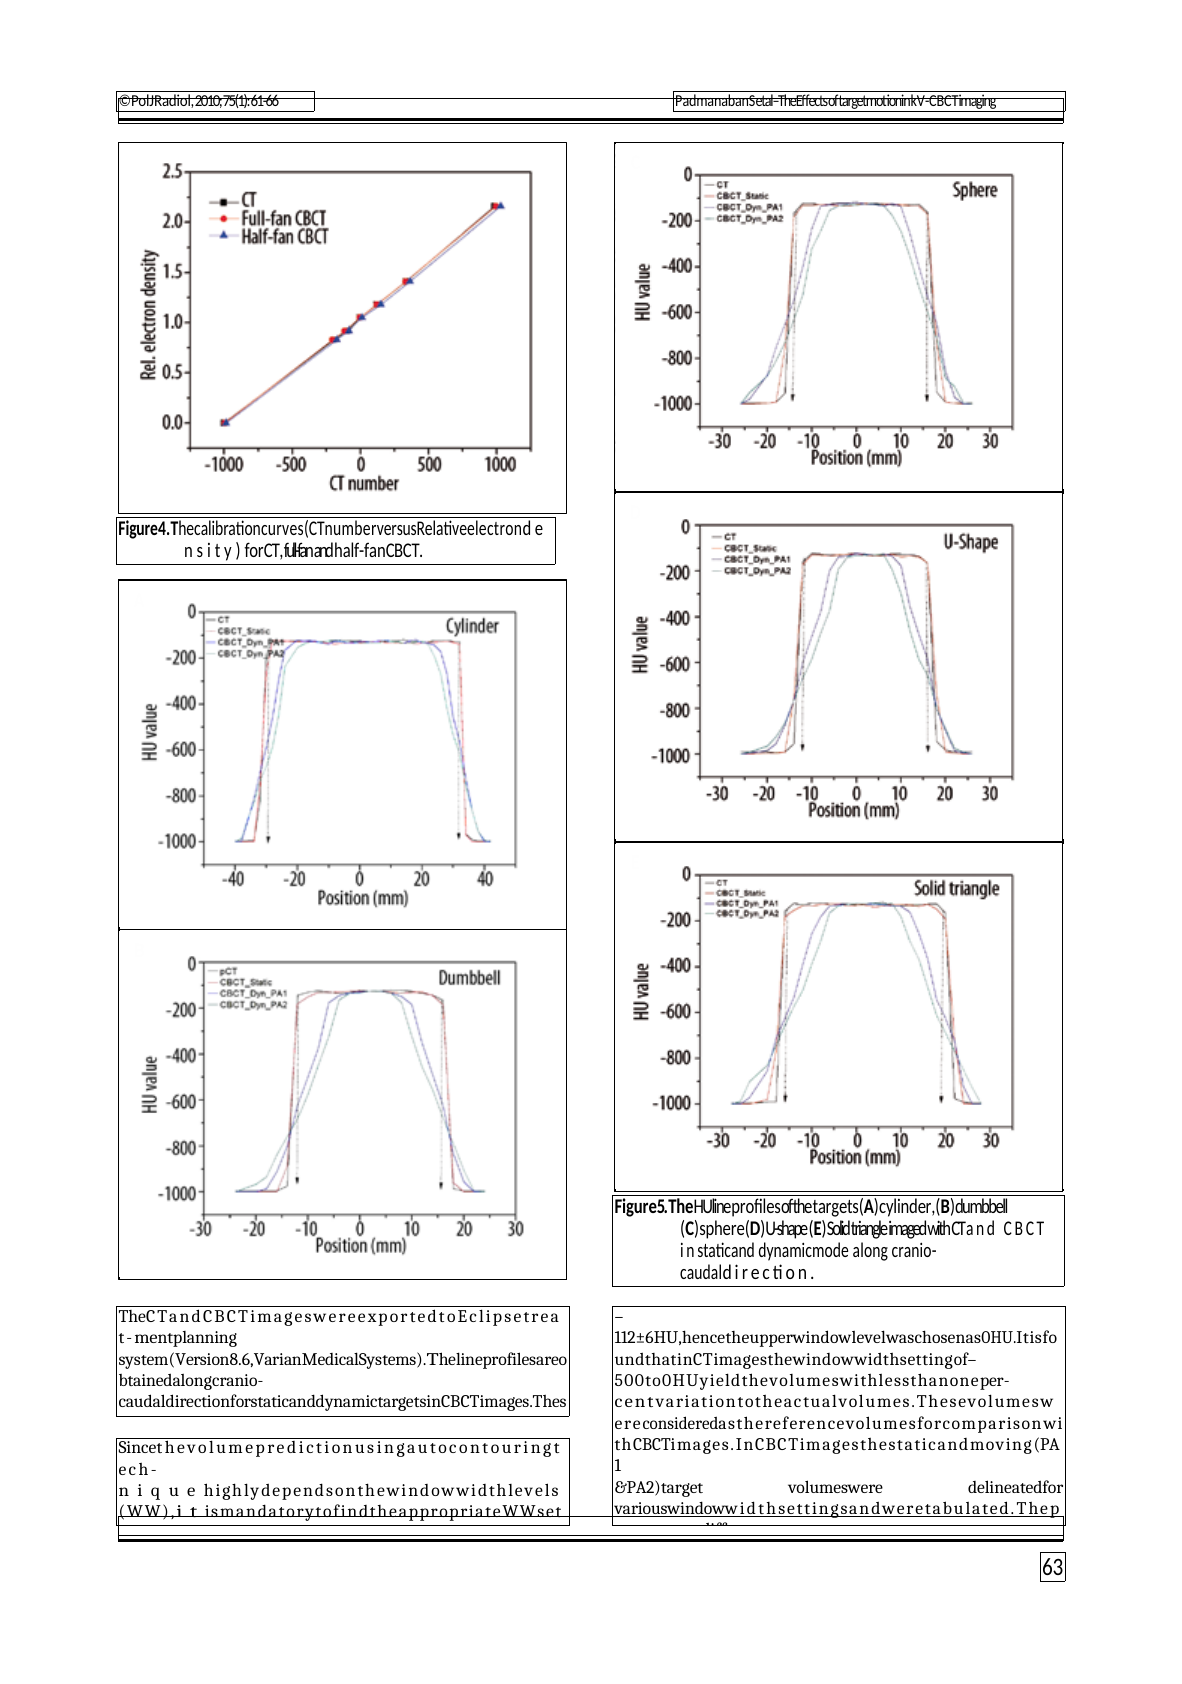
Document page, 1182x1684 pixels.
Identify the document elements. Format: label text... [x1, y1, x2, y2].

picture [615, 144, 1062, 489]
text 63 [1042, 1553, 1065, 1581]
picture [615, 844, 1062, 1189]
text PadmanabanSetal–TheEffectsoftargetmotioninkV-CBCTimaging [675, 92, 1065, 111]
text Figure4.Thecalibrationcurves(CTnumberversusRelativeelectrondensity)forCT,full-fanandhalf-fanCBCT. [118, 518, 553, 562]
text TheCTandCBCTimageswereexportedtoEclipsetreat-mentplanning system(Version8.6,VarianMedicalSystems).Thelineprofilesareobtainedalongcranio-caudaldirectionforstaticanddynamictargetsinCBCTimages.Thesepro-filesarecomparedwithprofilesofreferenceCTimages. [118, 1307, 567, 1416]
picture [119, 581, 566, 927]
text ©PolJRadiol,2010;75(1):61-66 [118, 92, 314, 98]
text &PA2)target volumeswere delineatedfor variouswindowwidthsettingsandweretabulated.Thepercentagediffer-encesinvolumeweredeterminedandchangesinrecon-structedvolumeofmovingtargetswereanalyzed. [614, 1477, 1063, 1516]
picture [119, 143, 566, 513]
text Figure5.TheHUlineprofilesofthetargets(A)cylinder,(B)dumbbell [614, 1196, 1063, 1217]
text ©PolJRadiol,2010;75(1):61-66 [119, 99, 314, 111]
text –112±6HU,hencetheupperwindowlevelwaschosenas0HU.ItisfoundthatinCTimagesthewindowwidthsettingof–500to0HUyieldthevolumeswithlessthanoneper-centvariationtotheactualvolumes.ThesevolumeswereconsideredasthereferencevolumesforcomparisonwithCBCTimages.InCBCTimagesthestaticandmoving(PA1 [614, 1307, 1063, 1476]
text Sincethevolumepredictionusingautocontouringtech-niquehighlydependsonthewindowwidthlevels(WW),itismandatorytofindtheappropriateWWsetting.FromtheCTimagestheaverageHUofthetargetwasfoundtobe [118, 1439, 567, 1516]
text (C)sphere(D)U-shape(E)SolidtriangleimagedwithCTand CBCT instaticand dynamicmode along cranio-caudaldirection. [680, 1218, 1048, 1284]
picture [119, 931, 566, 1277]
picture [615, 494, 1062, 839]
